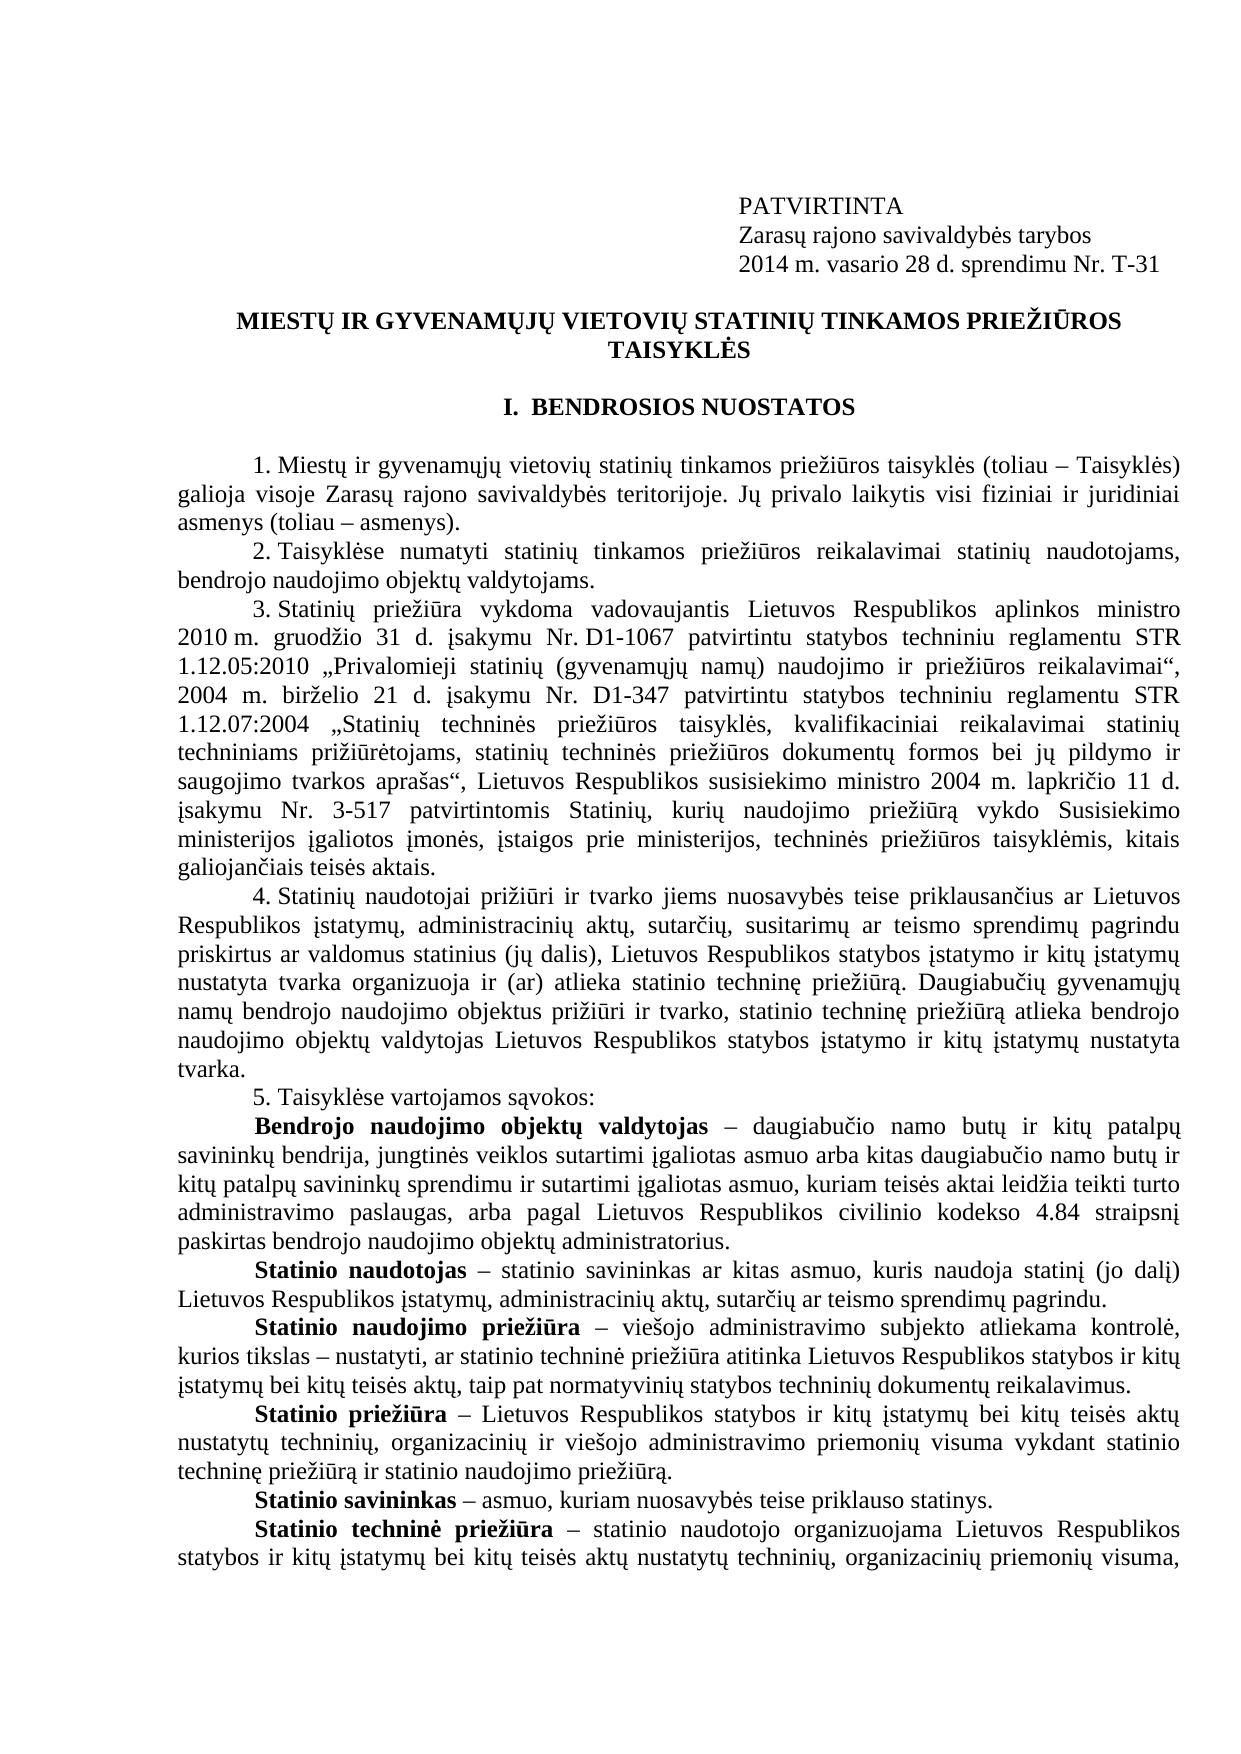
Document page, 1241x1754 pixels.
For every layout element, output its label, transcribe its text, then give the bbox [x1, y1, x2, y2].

text Statinio savininkas – asmuo, kuriam nuosavybės teise priklauso statinys. [177, 1485, 1181, 1514]
text Statinio priežiūra – Lietuvos Respublikos statybos ir kitų įstatymų bei kitų teisės aktų nustatytų techninių, organizacinių ir viešojo administravimo priemonių visuma vykdant statinio techninę priežiūrą ir statinio naudojimo priežiūrą. [177, 1399, 1181, 1485]
text 2014 m. vasario 28 d. sprendimu Nr. T-31 [709, 249, 1181, 277]
text I. BENDROSIOS NUOSTATOS [177, 392, 1181, 421]
text Statinio techninė priežiūra – statinio naudotojo organizuojama Lietuvos Respublikos statybos ir kitų įstatymų bei kitų teisės aktų nustatytų techninių, organizacinių priemonių visuma, [177, 1514, 1181, 1571]
text Zarasų rajono savivaldybės tarybos [709, 220, 1181, 249]
text 1. Miestų ir gyvenamųjų vietovių statinių tinkamos priežiūros taisyklės (toliau – Taisyklės) galioja visoje Zarasų rajono savivaldybės teritorijoje. Jų privalo laikytis visi fiziniai ir juridiniai asmenys (toliau – asmenys). [177, 450, 1181, 536]
text Bendrojo naudojimo objektų valdytojas – daugiabučio namo butų ir kitų patalpų savininkų bendrija, jungtinės veiklos sutartimi įgaliotas asmuo arba kitas daugiabučio namo butų ir kitų patalpų savininkų sprendimu ir sutartimi įgaliotas asmuo, kuriam teisės aktai leidžia teikti turto administravimo paslaugas, arba pagal Lietuvos Respublikos civilinio kodekso 4.84 straipsnį paskirtas bendrojo naudojimo objektų administratorius. [177, 1111, 1181, 1255]
text 5. Taisyklėse vartojamos sąvokos: [177, 1082, 1181, 1111]
text PATVIRTINTA [709, 191, 1181, 220]
text Statinio naudotojas – statinio savininkas ar kitas asmuo, kuris naudoja statinį (jo dalį) Lietuvos Respublikos įstatymų, administracinių aktų, sutarčių ar teismo sprendimų pagrindu. [177, 1255, 1181, 1312]
text 3. Statinių priežiūra vykdoma vadovaujantis Lietuvos Respublikos aplinkos ministro 2010 m. gruodžio 31 d. įsakymu Nr. D1-1067 patvirtintu statybos techniniu reglamentu STR 1.12.05:2010 „Privalomieji statinių (gyvenamųjų namų) naudojimo ir priežiūros reikalavimai“, 2004 m. birželio 21 d. įsakymu Nr. D1-347 patvirtintu statybos techniniu reglamentu STR 1.12.07:2004 „Statinių techninės priežiūros taisyklės, kvalifikaciniai reikalavimai statinių techniniams prižiūrėtojams, statinių techninės priežiūros dokumentų formos bei jų pildymo ir saugojimo tvarkos aprašas“, Lietuvos Respublikos susisiekimo ministro 2004 m. lapkričio 11 d. įsakymu Nr. 3-517 patvirtintomis Statinių, kurių naudojimo priežiūrą vykdo Susisiekimo ministerijos įgaliotos įmonės, įstaigos prie ministerijos, techninės priežiūros taisyklėmis, kitais galiojančiais teisės aktais. [177, 594, 1181, 881]
text Statinio naudojimo priežiūra – viešojo administravimo subjekto atliekama kontrolė, kurios tikslas – nustatyti, ar statinio techninė priežiūra atitinka Lietuvos Respublikos statybos ir kitų įstatymų bei kitų teisės aktų, taip pat normatyvinių statybos techninių dokumentų reikalavimus. [177, 1312, 1181, 1399]
text MIESTŲ IR GYVENAMŲJŲ VIETOVIŲ statinių tinkamos priežiūros TAISYKLĖS [177, 306, 1181, 364]
text 4. Statinių naudotojai prižiūri ir tvarko jiems nuosavybės teise priklausančius ar Lietuvos Respublikos įstatymų, administracinių aktų, sutarčių, susitarimų ar teismo sprendimų pagrindu priskirtus ar valdomus statinius (jų dalis), Lietuvos Respublikos statybos įstatymo ir kitų įstatymų nustatyta tvarka organizuoja ir (ar) atlieka statinio techninę priežiūrą. Daugiabučių gyvenamųjų namų bendrojo naudojimo objektus prižiūri ir tvarko, statinio techninę priežiūrą atlieka bendrojo naudojimo objektų valdytojas Lietuvos Respublikos statybos įstatymo ir kitų įstatymų nustatyta tvarka. [177, 881, 1181, 1082]
text 2. Taisyklėse numatyti statinių tinkamos priežiūros reikalavimai statinių naudotojams, bendrojo naudojimo objektų valdytojams. [177, 536, 1181, 594]
